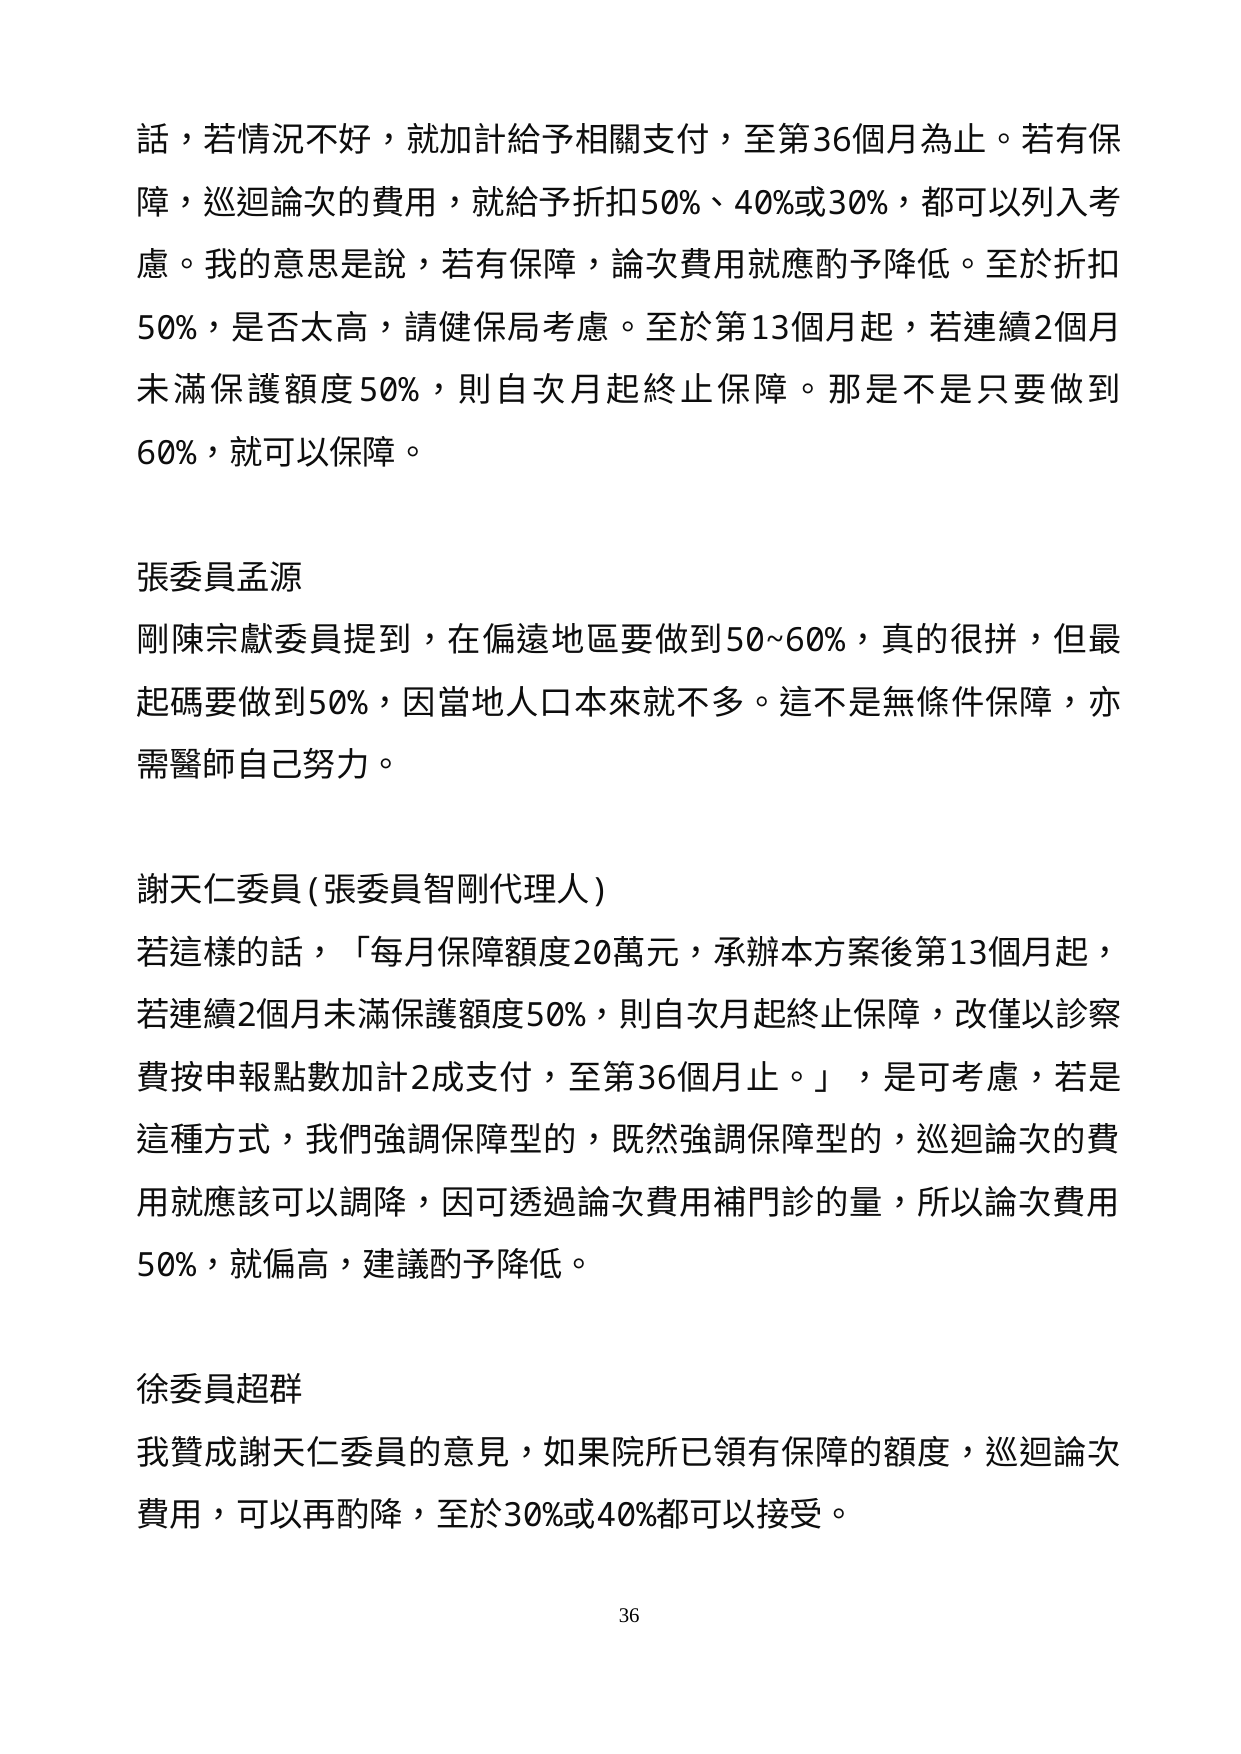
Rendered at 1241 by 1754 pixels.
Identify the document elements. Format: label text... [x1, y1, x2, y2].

text 剛陳宗獻委員提到，在偏遠地區要做到50~60%，真的很拼，但最起碼要做到50%，因當地人口本來就不多。這不是無條件保障，亦需醫師自己努力。 [136, 596, 1122, 783]
text 張委員孟源 [136, 533, 1122, 596]
text 徐委員超群 [136, 1346, 1122, 1408]
text 我贊成謝天仁委員的意見，如果院所已領有保障的額度，巡迴論次費用，可以再酌降，至於30%或40%都可以接受。 [136, 1408, 1122, 1533]
text 話，若情況不好，就加計給予相關支付，至第36個月為止。若有保障，巡迴論次的費用，就給予折扣50%、40%或30%，都可以列入考慮。我的意思是說，若有保障，論次費用就應酌予降低。至於折扣50%，是否太高，請健保局考慮。至於第13個月起，若連續2個月未滿保護額度50%，則自次月起終止保障。那是不是只要做到60%，就可以保障。 [136, 96, 1122, 471]
text 若這樣的話，「每月保障額度20萬元，承辦本方案後第13個月起，若連續2個月未滿保護額度50%，則自次月起終止保障，改僅以診察費按申報點數加計2成支付，至第36個月止。」，是可考慮，若是這種方式，我們強調保障型的，既然強調保障型的，巡迴論次的費用就應該可以調降，因可透過論次費用補門診的量，所以論次費用50%，就偏高，建議酌予降低。 [136, 908, 1122, 1283]
text 謝天仁委員(張委員智剛代理人) [136, 846, 1122, 908]
